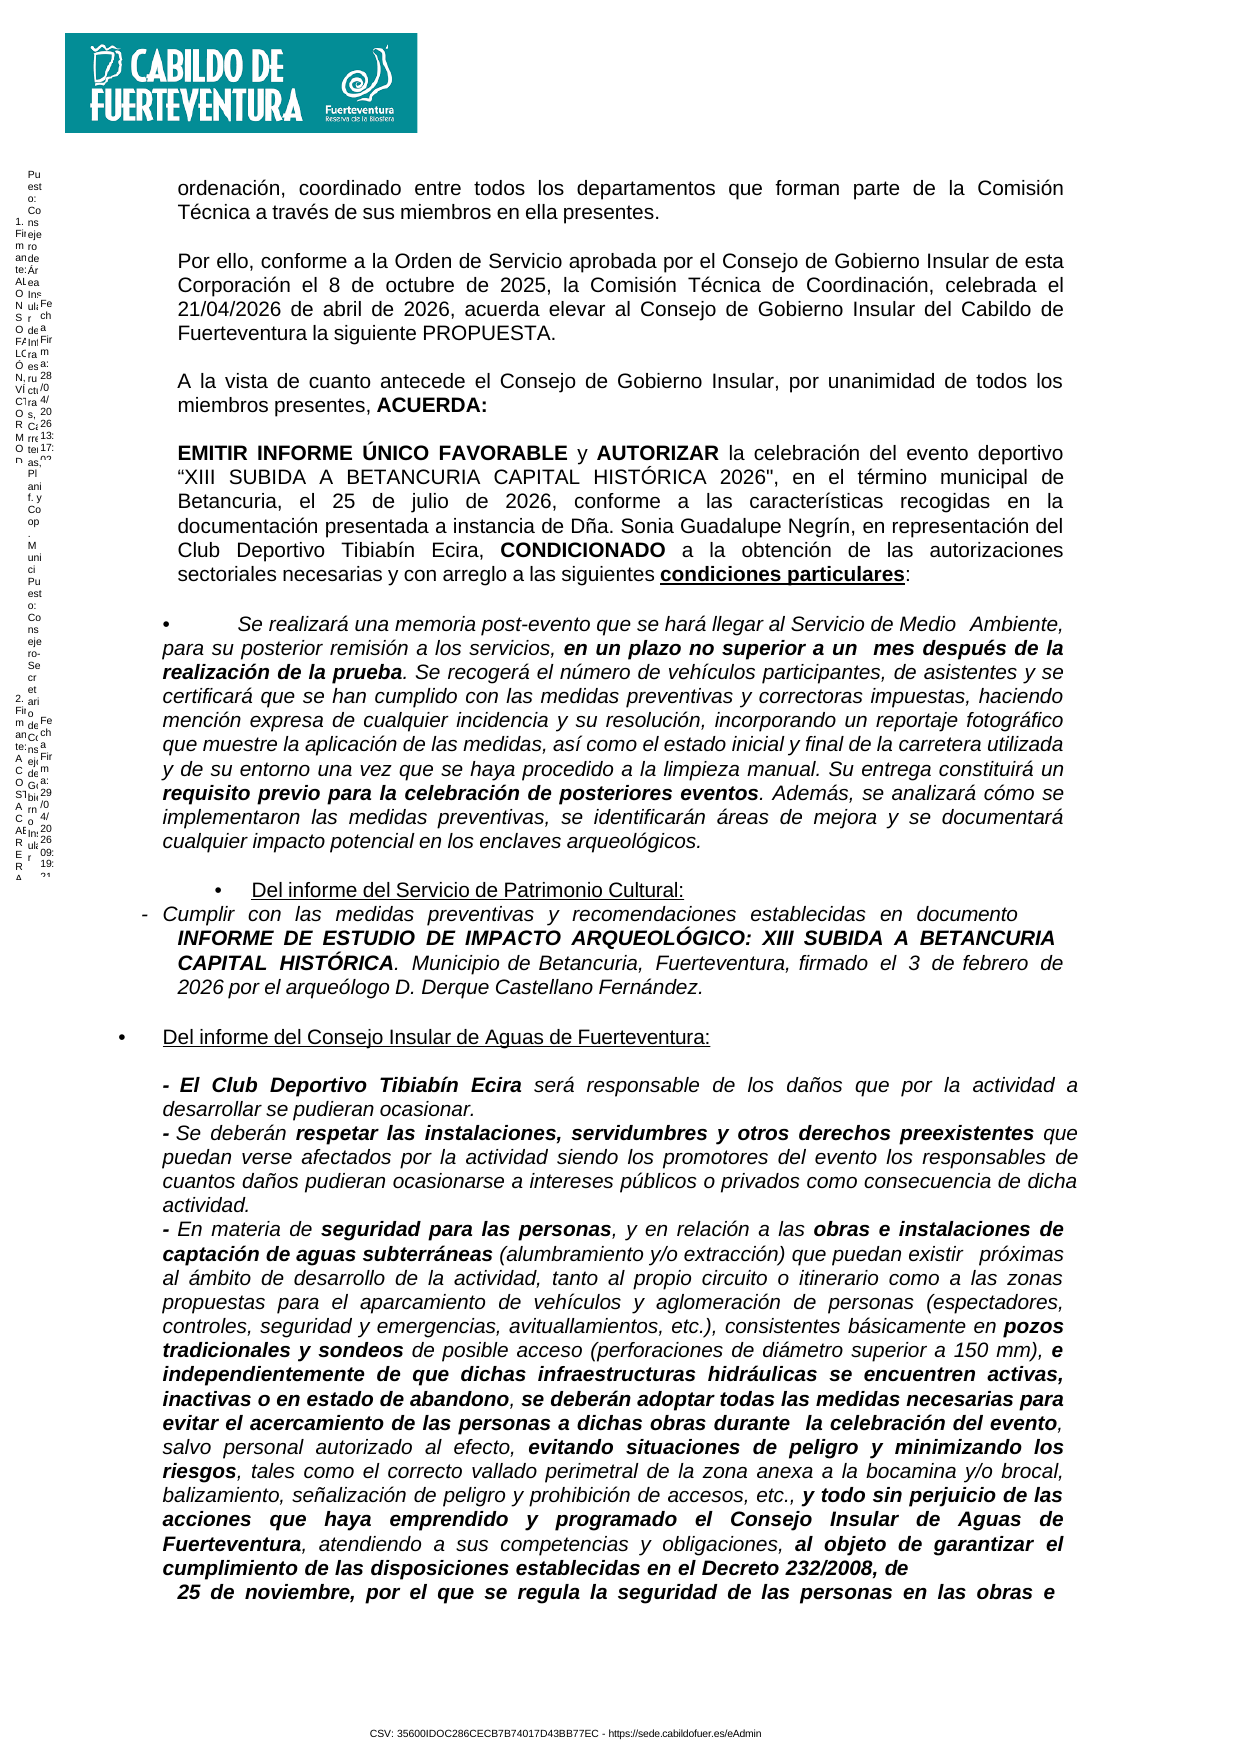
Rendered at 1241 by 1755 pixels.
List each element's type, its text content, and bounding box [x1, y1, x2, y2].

text 2.Firmante: ACOSTA CABRERA, BLAS [15, 693, 29, 879]
text EMITIR INFORME ÚNICO FAVORABLE y AUTORIZAR la celebración del evento deportivo “XIII SUBIDA A BETANCURIA CAPITAL HISTÓRICA 2026", en el término municipal de Betancuria, el 25 de julio de 2026, conforme a las características recogidas en la documentación presentada a instancia de Dña. Sonia Guadalupe Negrín, en representación del Club Deportivo Tibiabín Ecira, CONDICIONADO a la obtención de las autorizaciones sectoriales necesarias y con arreglo a las siguientes condiciones particulares: [177, 441, 1064, 586]
text 1.Firmante: ALONSO FALCÓN, VÍCTOR MODESTO [15, 216, 26, 462]
text Por ello, conforme a la Orden de Servicio aprobada por el Consejo de Gobierno Insular de esta Corporación el 8 de octubre de 2025, la Comisión Técnica de Coordinación, celebrada el 21/04/2026 de abril de 2026, acuerda elevar al Consejo de Gobierno Insular del Cabildo de Fuerteventura la siguiente PROPUESTA. [177, 248, 1064, 345]
list Se deberán respetar las instalaciones, servidumbres y otros derechos preexistentes que puedan verse afectados por la actividad siendo los promotores del evento los responsables de cuantos daños pudieran ocasionarse a intereses públicos o privados como consecuencia de dicha actividad. [162, 1121, 1078, 1217]
list Cumplir con las medidas preventivas y recomendaciones establecidas en documento [141, 903, 1078, 926]
text CAPITAL HISTÓRICA. Municipio de Betancuria, Fuerteventura, firmado el 3 de febrero de 2026 por el arqueólogo D. Derque Castellano Fernández. [177, 951, 1064, 999]
text A la vista de cuanto antecede el Consejo de Gobierno Insular, por unanimidad de todos los miembros presentes, ACUERDA: [177, 369, 1063, 417]
list El Club Deportivo Tibiabín Ecira será responsable de los daños que por la actividad a desarrollar se pudieran ocasionar. [162, 1072, 1078, 1121]
text ordenación, coordinado entre todos los departamentos que forman parte de la Comisión Técnica a través de sus miembros en ella presentes. [13, 167, 54, 879]
subtitle INFORME DE ESTUDIO DE IMPACTO ARQUEOLÓGICO: XIII SUBIDA A BETANCURIA [177, 927, 1078, 951]
text Fecha Firma: 29/04/2026 09:19:21 [40, 714, 54, 876]
text ordenación, coordinado entre todos los departamentos que forman parte de la Comisión Técnica a través de sus miembros en ella presentes. [177, 176, 1064, 224]
list Se realizará una memoria post-evento que se hará llegar al Servicio de Medio Ambiente, para su posterior remisión a los servicios, en un plazo no superior a un mes después de la realización de la prueba. Se recogerá el número de vehículos participantes, de asistentes y se certificará que se han cumplido con las medidas preventivas y correctoras impuestas, haciendo mención expresa de cualquier incidencia y su resolución, incorporando un reportaje fotográfico que muestre la aplicación de las medidas, así como el estado inicial y final de la carretera utilizada y de su entorno una vez que se haya procedido a la limpieza manual. Su entrega constituirá un requisito previo para la celebración de posteriores eventos. Además, se analizará cómo se implementaron las medidas preventivas, se identificarán áreas de mejora y se documentará cualquier impacto potencial en los enclaves arqueológicos. [162, 611, 1064, 853]
text Fecha Firma: 28/04/2026 13:17:02 [40, 298, 54, 460]
text Puesto: Consejero de Área Insular de Infraestructuras, Carreteras, Planif. y Coop. Munici Puesto: Consejero-Secretario del Consejo de Gobierno Insular [28, 169, 42, 863]
subtitle 25 de noviembre, por el que se regula la seguridad de las personas en las obras e [177, 1580, 1078, 1604]
list Del informe del Consejo Insular de Aguas de Fuerteventura: [118, 1024, 1078, 1049]
list En materia de seguridad para las personas, y en relación a las obras e instalaciones de captación de aguas subterráneas (alumbramiento y/o extracción) que puedan existir próximas al ámbito de desarrollo de la actividad, tanto al propio circuito o itinerario como a las zonas propuestas para el aparcamiento de vehículos y aglomeración de personas (espectadores, controles, seguridad y emergencias, avituallamientos, etc.), consistentes básicamente en pozos tradicionales y sondeos de posible acceso (perforaciones de diámetro superior a 150 mm), e independientemente de que dichas infraestructuras hidráulicas se encuentren activas, inactivas o en estado de abandono, se deberán adoptar todas las medidas necesarias para evitar el acercamiento de las personas a dichas obras durante la celebración del evento, salvo personal autorizado al efecto, evitando situaciones de peligro y minimizando los riesgos, tales como el correcto vallado perimetral de la zona anexa a la bocamina y/o brocal, balizamiento, señalización de peligro y prohibición de accesos, etc., y todo sin perjuicio de las acciones que haya emprendido y programado el Consejo Insular de Aguas de Fuerteventura, atendiendo a sus competencias y obligaciones, al objeto de garantizar el cumplimiento de las disposiciones establecidas en el Decreto 232/2008, de [162, 1217, 1064, 1580]
list Del informe del Servicio de Patrimonio Cultural: [214, 879, 1078, 903]
